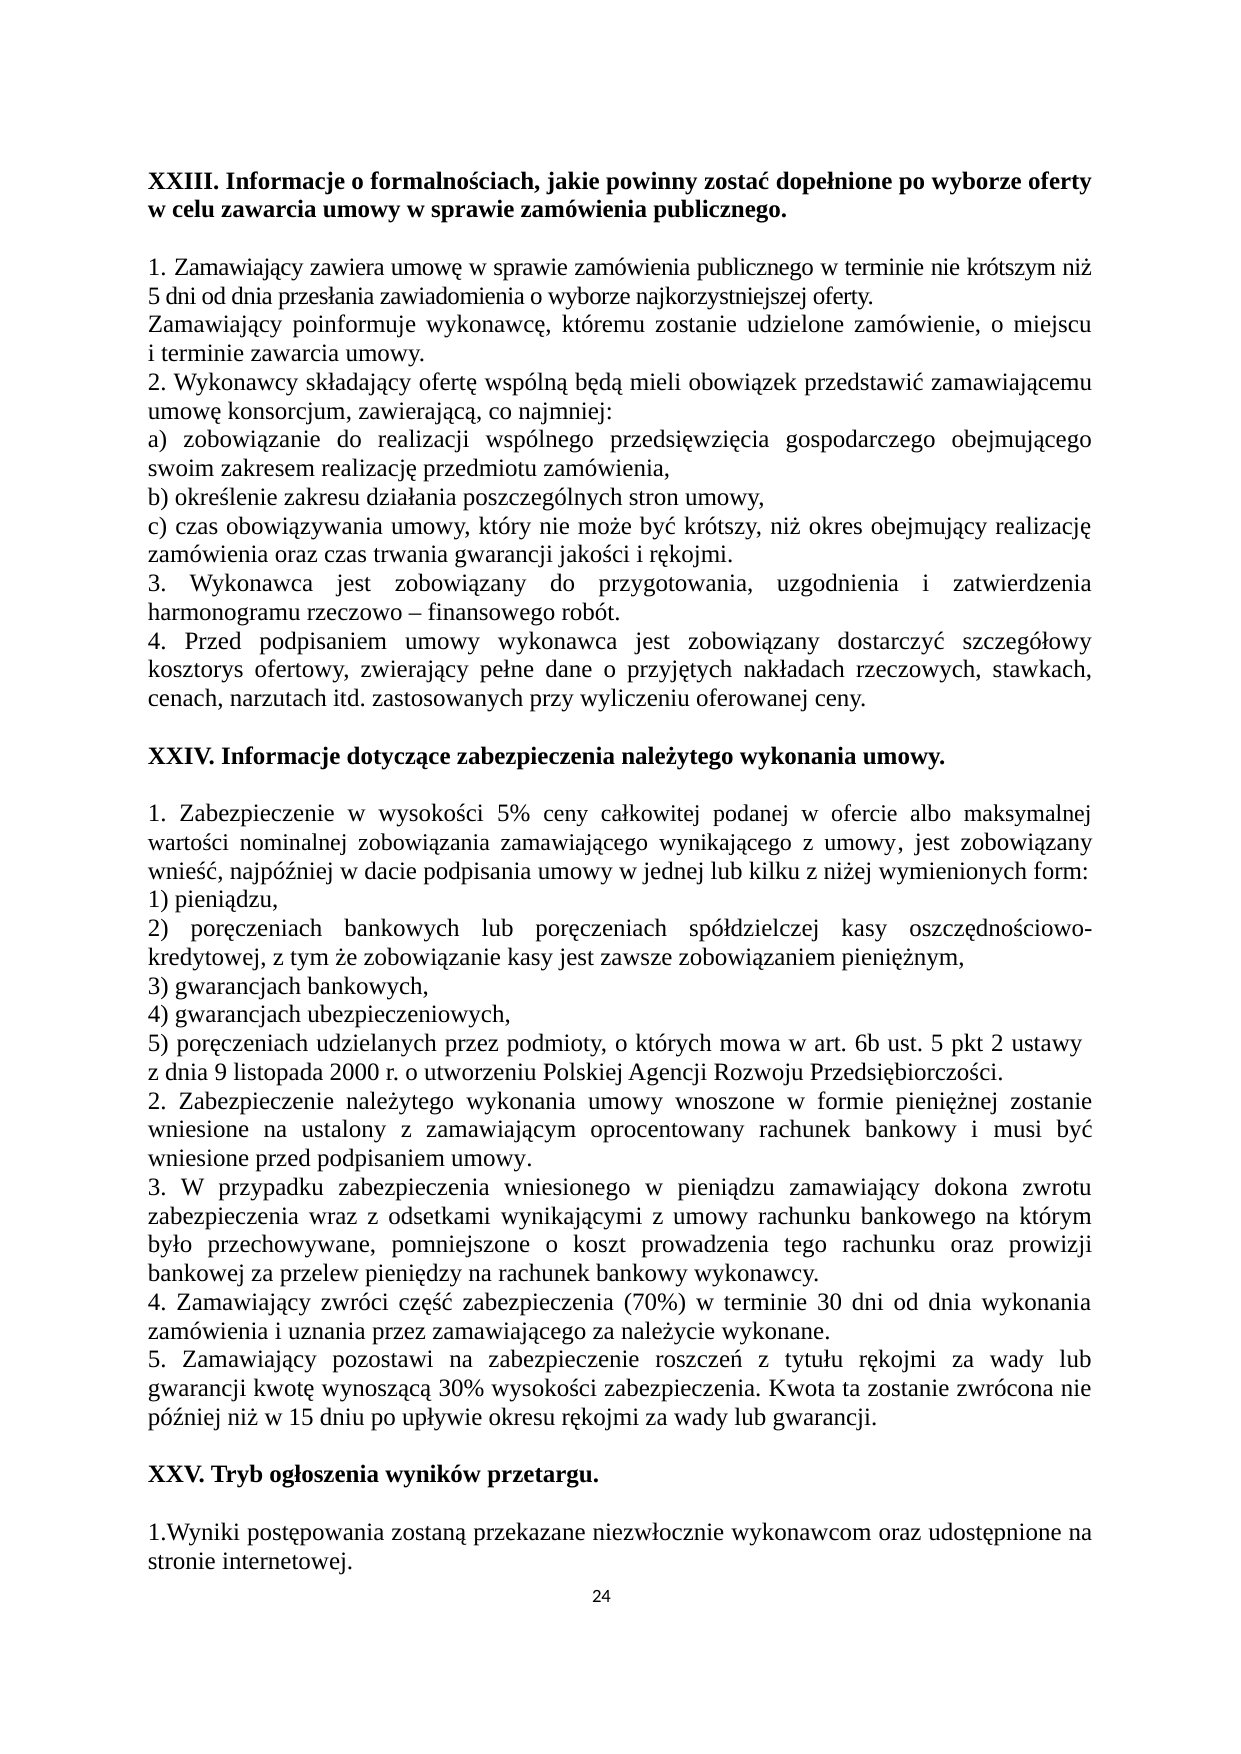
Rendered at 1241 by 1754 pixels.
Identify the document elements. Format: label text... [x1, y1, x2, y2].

text XXV. Tryb ogłoszenia wyników przetargu. [148, 1459, 1093, 1488]
text 1.Wyniki postępowania zostaną przekazane niezwłocznie wykonawcom oraz udostępnione na stronie internetowej. [148, 1517, 1093, 1574]
text 4. Przed podpisaniem umowy wykonawca jest zobowiązany dostarczyć szczegółowy kosztorys ofertowy, zwierający pełne dane o przyjętych nakładach rzeczowych, stawkach, cenach, narzutach itd. zastosowanych przy wyliczeniu oferowanej ceny. [148, 626, 1093, 712]
text a) zobowiązanie do realizacji wspólnego przedsięwzięcia gospodarczego obejmującego swoim zakresem realizację przedmiotu zamówienia, [148, 424, 1093, 482]
text 3) gwarancjach bankowych, [148, 971, 1093, 999]
text XXIII. Informacje o formalnościach, jakie powinny zostać dopełnione po wyborze oferty w celu zawarcia umowy w sprawie zamówienia publicznego. [148, 166, 1093, 223]
text 2) poręczeniach bankowych lub poręczeniach spółdzielczej kasy oszczędnościowo-kredytowej, z tym że zobowiązanie kasy jest zawsze zobowiązaniem pieniężnym, [148, 913, 1093, 971]
text 1. Zabezpieczenie w wysokości 5% ceny całkowitej podanej w ofercie albo maksymalnej wartości nominalnej zobowiązania zamawiającego wynikającego z umowy, jest zobowiązany wnieść, najpóźniej w dacie podpisania umowy w jednej lub kilku z niżej wymienionych form: [148, 798, 1093, 884]
text 1. Zamawiający zawiera umowę w sprawie zamówienia publicznego w terminie nie krótszym niż 5 dni od dnia przesłania zawiadomienia o wyborze najkorzystniejszej oferty. [148, 252, 1093, 309]
text 4. Zamawiający zwróci część zabezpieczenia (70%) w terminie 30 dni od dnia wykonania zamówienia i uznania przez zamawiającego za należycie wykonane. [148, 1287, 1093, 1344]
text b) określenie zakresu działania poszczególnych stron umowy, [148, 482, 1093, 511]
text 3. Wykonawca jest zobowiązany do przygotowania, uzgodnienia i zatwierdzenia harmonogramu rzeczowo – finansowego robót. [148, 568, 1093, 626]
text Zamawiający poinformuje wykonawcę, któremu zostanie udzielone zamówienie, o miejscu i terminie zawarcia umowy. [148, 309, 1093, 367]
text 2. Wykonawcy składający ofertę wspólną będą mieli obowiązek przedstawić zamawiającemu umowę konsorcjum, zawierającą, co najmniej: [148, 367, 1093, 424]
text XXIV. Informacje dotyczące zabezpieczenia należytego wykonania umowy. [148, 741, 1093, 769]
text 1) pieniądzu, [148, 884, 1093, 913]
text 3. W przypadku zabezpieczenia wniesionego w pieniądzu zamawiający dokona zwrotu zabezpieczenia wraz z odsetkami wynikającymi z umowy rachunku bankowego na którym było przechowywane, pomniejszone o koszt prowadzenia tego rachunku oraz prowizji bankowej za przelew pieniędzy na rachunek bankowy wykonawcy. [148, 1172, 1093, 1287]
text 5. Zamawiający pozostawi na zabezpieczenie roszczeń z tytułu rękojmi za wady lub gwarancji kwotę wynoszącą 30% wysokości zabezpieczenia. Kwota ta zostanie zwrócona nie później niż w 15 dniu po upływie okresu rękojmi za wady lub gwarancji. [148, 1344, 1093, 1431]
text 2. Zabezpieczenie należytego wykonania umowy wnoszone w formie pieniężnej zostanie wniesione na ustalony z zamawiającym oprocentowany rachunek bankowy i musi być wniesione przed podpisaniem umowy. [148, 1086, 1093, 1172]
text 5) poręczeniach udzielanych przez podmioty, o których mowa w art. 6b ust. 5 pkt 2 ustawy z dnia 9 listopada 2000 r. o utworzeniu Polskiej Agencji Rozwoju Przedsiębiorczości. [148, 1028, 1093, 1086]
text c) czas obowiązywania umowy, który nie może być krótszy, niż okres obejmujący realizację zamówienia oraz czas trwania gwarancji jakości i rękojmi. [148, 511, 1093, 568]
text 4) gwarancjach ubezpieczeniowych, [148, 999, 1093, 1028]
